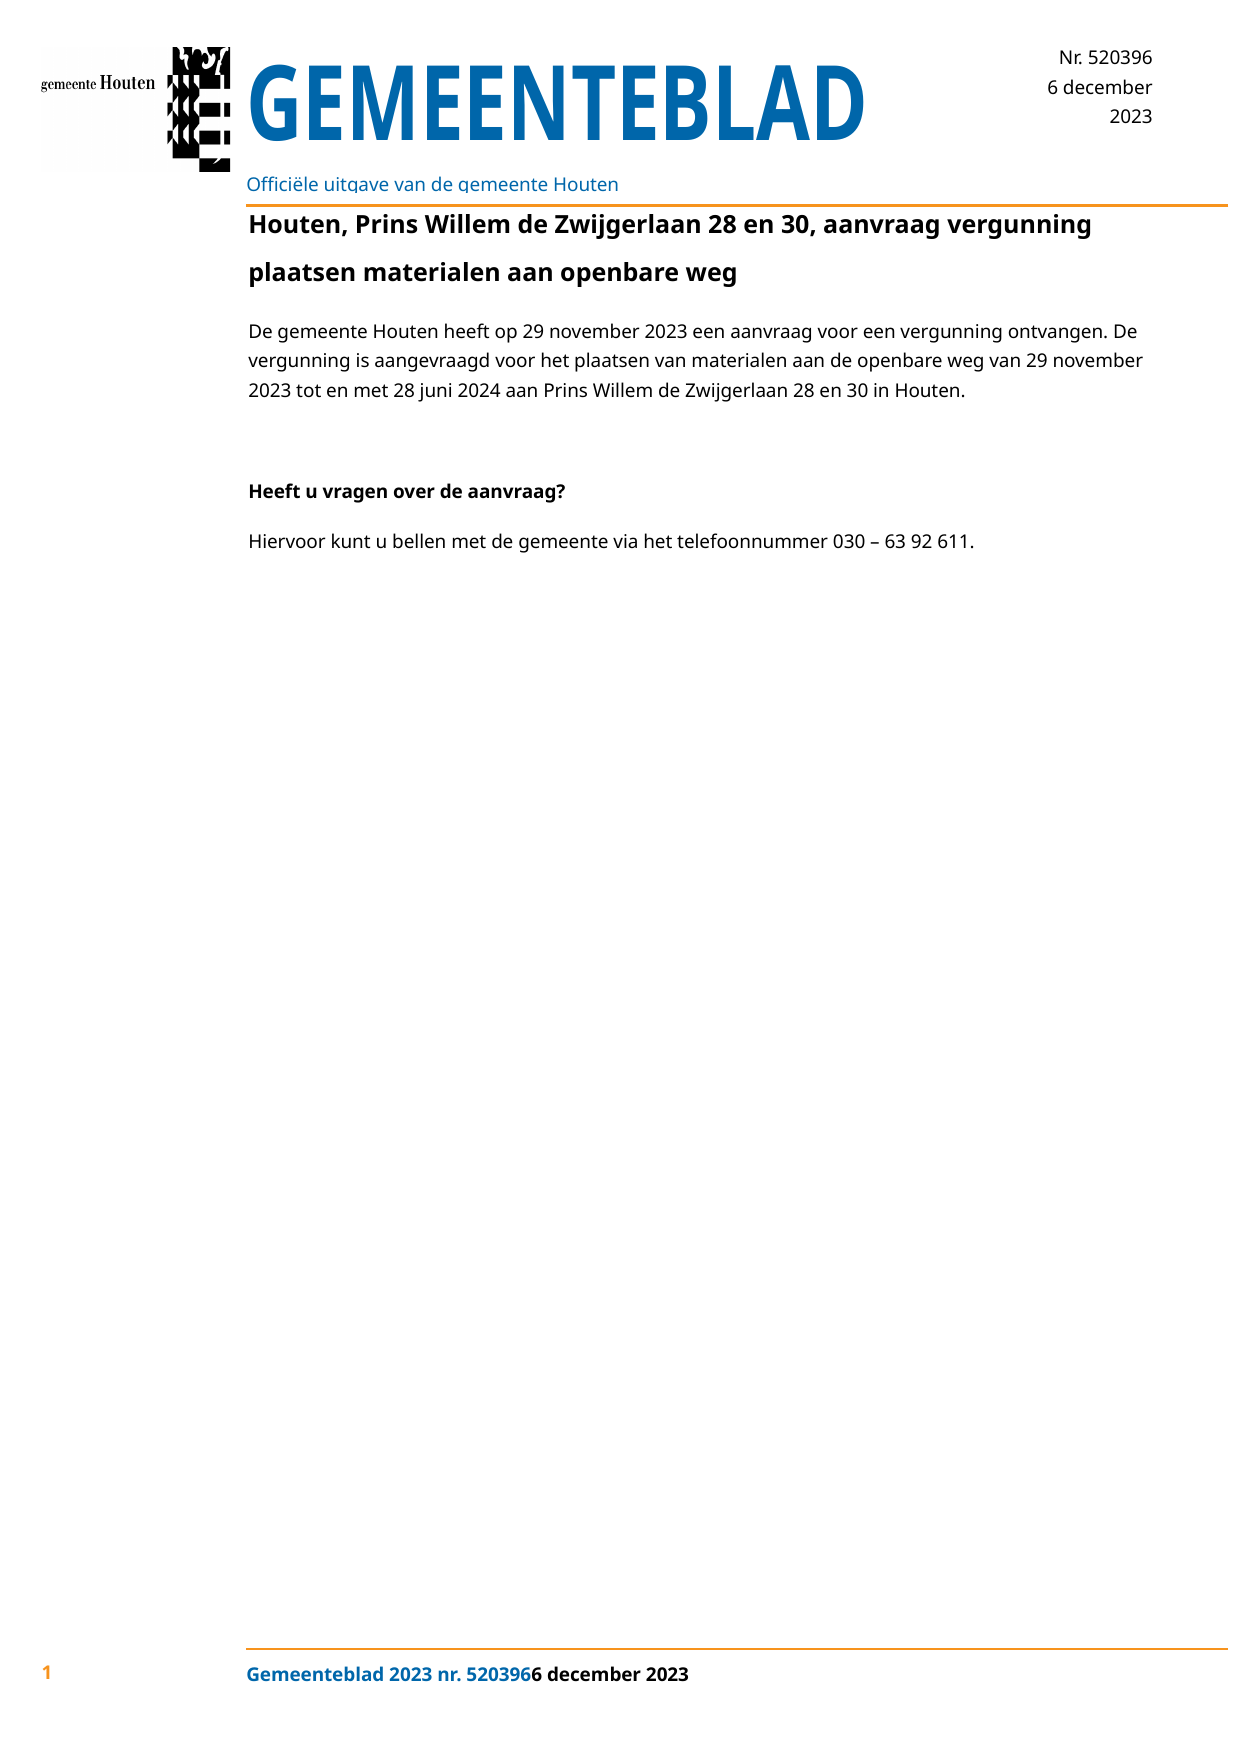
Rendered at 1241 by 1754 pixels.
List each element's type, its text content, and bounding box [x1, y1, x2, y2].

picture [41, 47, 231, 172]
text Hiervoor kunt u bellen met de gemeente via het telefoonnummer 030 – 63 92 611. [248, 528, 1152, 554]
text Houten, Prins Willem de Zwijgerlaan 28 en 30, aanvraag vergunning plaatsen materialen aan openbare weg [248, 207, 1152, 288]
text De gemeente Houten heeft op 29 november 2023 een aanvraag voor een vergunning ontvangen. De vergunning is aangevraagd voor het plaatsen van materialen aan de openbare weg van 29 november 2023 tot en met 28 juni 2024 aan Prins Willem de Zwijgerlaan 28 en 30 in Houten. [248, 318, 1152, 403]
text Heeft u vragen over de aanvraag? [248, 478, 1152, 504]
